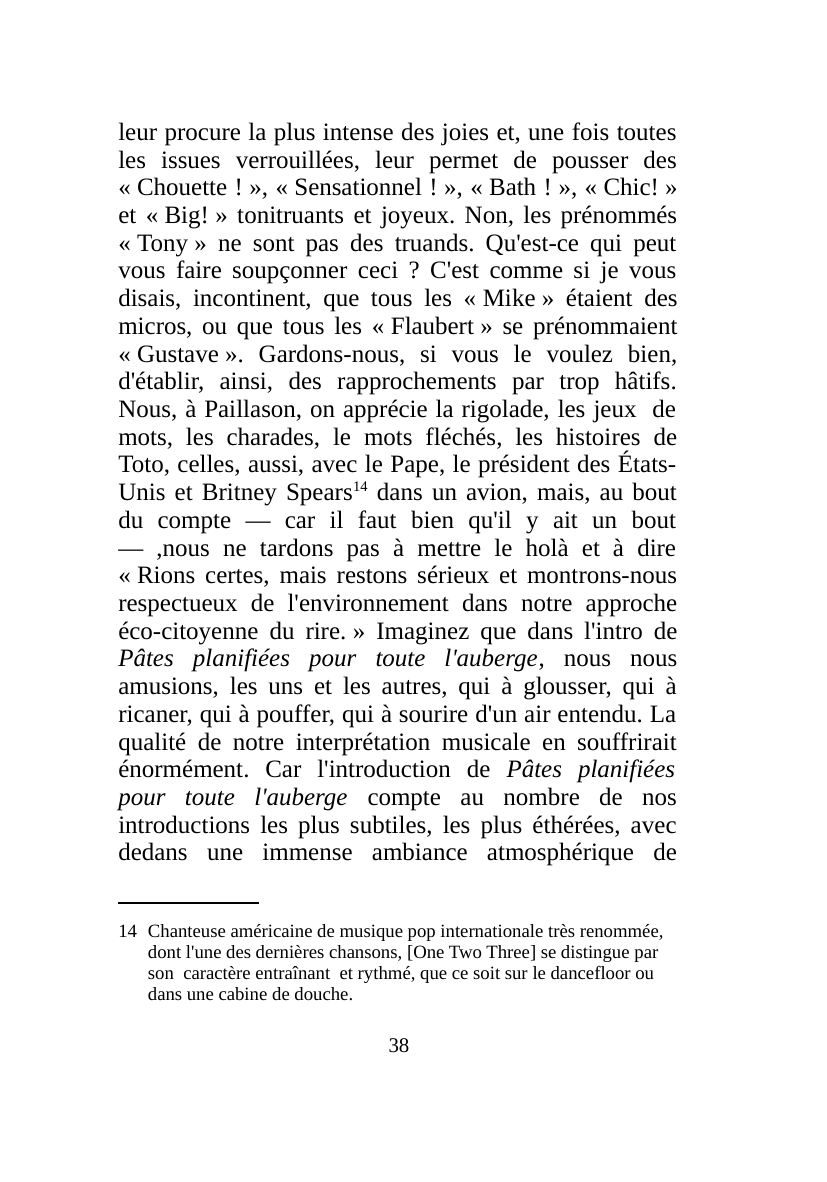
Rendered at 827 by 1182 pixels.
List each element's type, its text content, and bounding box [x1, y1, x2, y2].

text leur procure la plus intense des joies et, une fois toutes les issues verrouillées, leur permet de pousser des « Chouette ! », « Sensationnel ! », « Bath ! », « Chic! » et « Big! » tonitruants et joyeux. Non, les prénommés « Tony » ne sont pas des truands. Qu'est-ce qui peut vous faire soupçonner ceci ? C'est comme si je vous disais, incontinent, que tous les « Mike » étaient des micros, ou que tous les « Flaubert » se prénommaient « Gustave ». Gardons-nous, si vous le voulez bien, d'établir, ainsi, des rapprochements par trop hâtifs. Nous, à Paillason, on apprécie la rigolade, les jeux de mots, les charades, le mots fléchés, les histoires de Toto, celles, aussi, avec le Pape, le président des États-Unis et Britney Spears dans un avion, mais, au bout du compte — car il faut bien qu'il y ait un bout — ,nous ne tardons pas à mettre le holà et à dire « Rions certes, mais restons sérieux et montrons-nous respectueux de l'environnement dans notre approche éco-citoyenne du rire. » Imaginez que dans l'intro de Pâtes planifiées pour toute l'auberge, nous nous amusions, les uns et les autres, qui à glousser, qui à ricaner, qui à pouffer, qui à sourire d'un air entendu. La qualité de notre interprétation musicale en souffrirait énormément. Car l'introduction de Pâtes planifiées pour toute l'auberge compte au nombre de nos introductions les plus subtiles, les plus éthérées, avec dedans une immense ambiance atmosphérique de [118, 118, 677, 866]
text Chanteuse américaine de musique pop internationale très renommée, dont l'une des dernières chansons, [One Two Three] se distingue par son caractère entraînant et rythmé, que ce soit sur le dancefloor ou dans une cabine de douche. [118, 921, 679, 1004]
